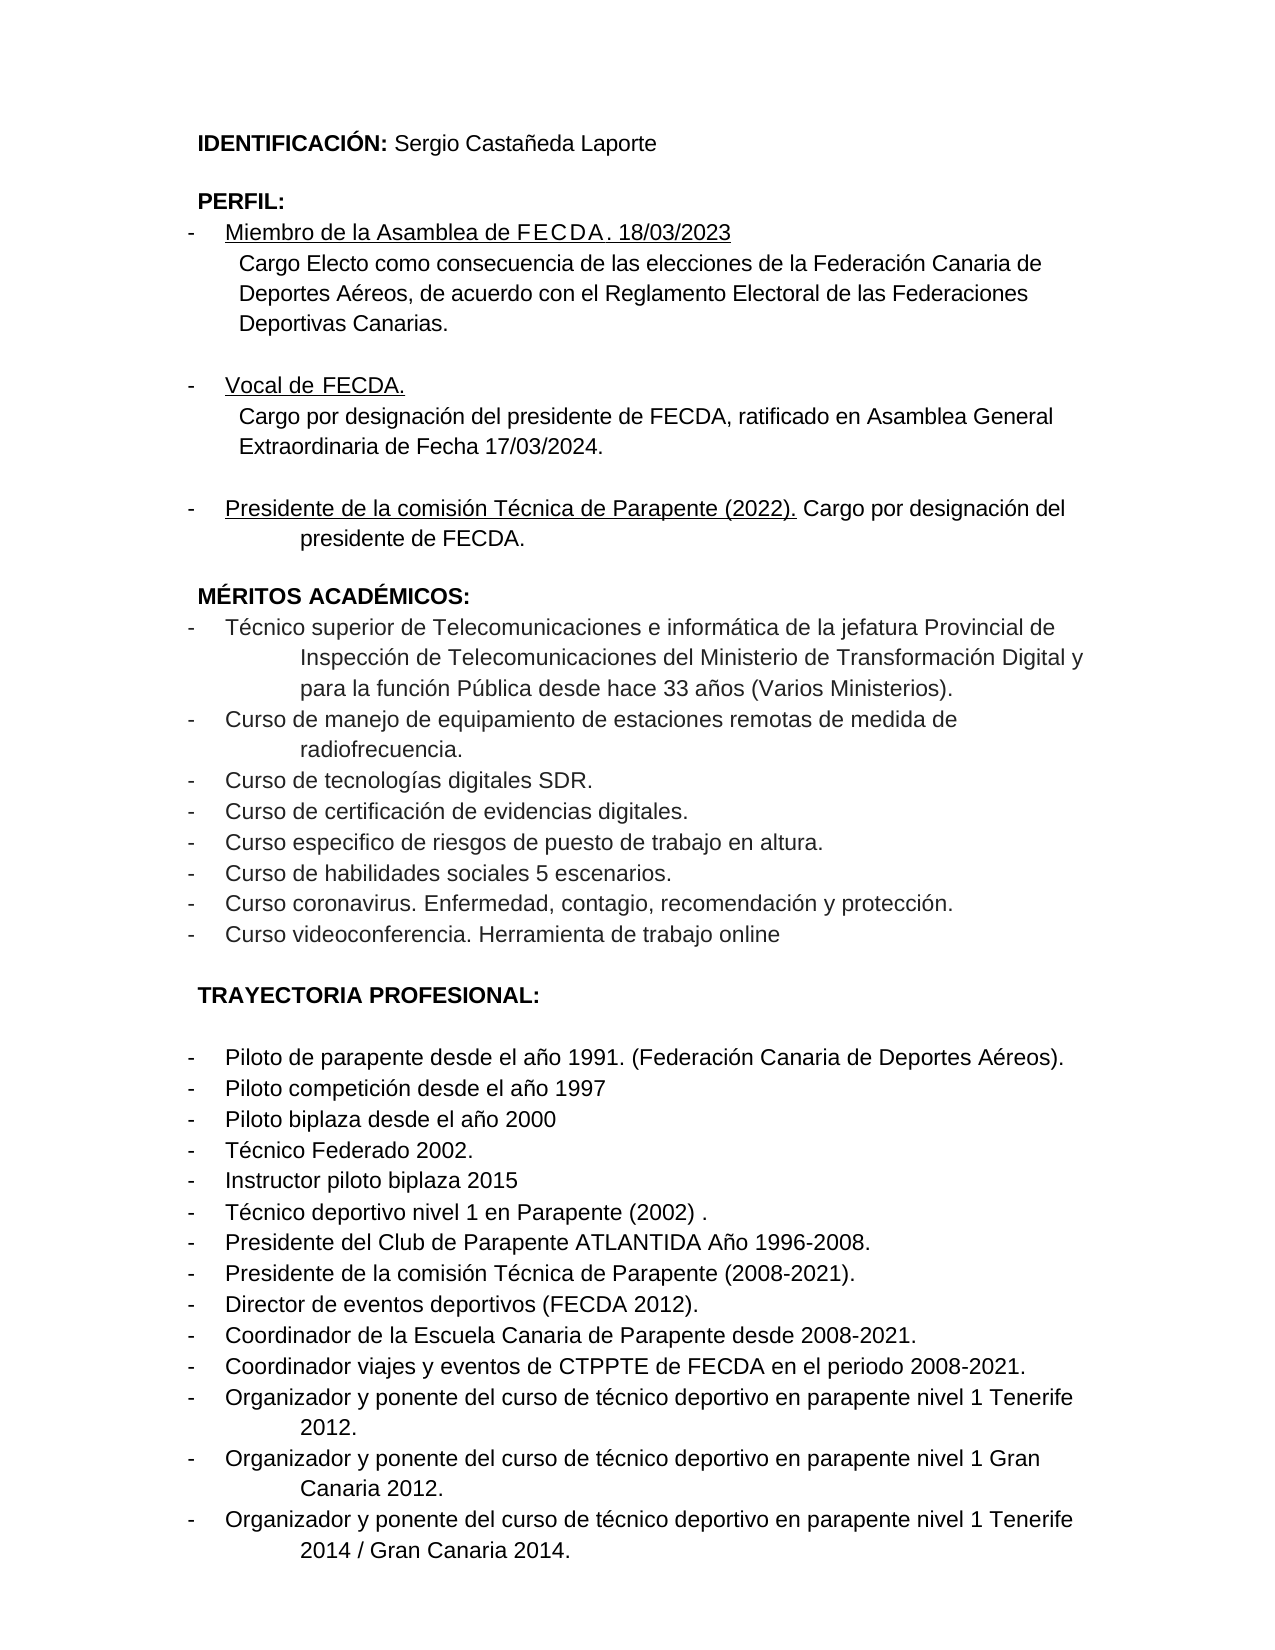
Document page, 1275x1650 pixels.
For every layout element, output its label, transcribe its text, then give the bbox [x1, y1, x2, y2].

list Curso coronavirus. Enfermedad, contagio, recomendación y protección. [187, 890, 1116, 917]
list Piloto de parapente desde el año 1991. (Federación Canaria de Deportes Aéreos). [187, 1044, 1116, 1070]
list Curso videoconferencia. Herramienta de trabajo online [187, 921, 1116, 948]
list Presidente de la comisión Técnica de Parapente (2022). Cargo por designación del presidente de FECDA. [187, 495, 1116, 552]
list Coordinador de la Escuela Canaria de Parapente desde 2008-2021. [187, 1322, 1116, 1348]
list Técnico deportivo nivel 1 en Parapente (2002) . [187, 1198, 1116, 1225]
text TRAYECTORIA PROFESIONAL: [197, 982, 1116, 1009]
list Vocal de FECDA. [187, 372, 1116, 398]
text PERFIL: [197, 188, 1116, 214]
text MÉRITOS ACADÉMICOS: [197, 583, 1116, 609]
list Instructor piloto biplaza 2015 [187, 1167, 1116, 1194]
list Técnico superior de Telecomunicaciones e informática de la jefatura Provincial de Inspección de Telecomunicaciones del Ministerio de Transformación Digital y para la función Pública desde hace 33 años (Varios Ministerios). [187, 614, 1116, 701]
list Piloto competición desde el año 1997 [187, 1075, 1116, 1101]
list Director de eventos deportivos (FECDA 2012). [187, 1291, 1116, 1318]
list Coordinador viajes y eventos de CTPPTE de FECDA en el periodo 2008-2021. [187, 1353, 1116, 1379]
list Curso de manejo de equipamiento de estaciones remotas de medida de radiofrecuencia. [187, 706, 1116, 762]
text Cargo Electo como consecuencia de las elecciones de la Federación Canaria de Deportes Aéreos, de acuerdo con el Reglamento Electoral de las Federaciones Deportivas Canarias. [239, 250, 1116, 337]
list Curso especifico de riesgos de puesto de trabajo en altura. [187, 828, 1116, 855]
text Cargo por designación del presidente de FECDA, ratificado en Asamblea General Extraordinaria de Fecha 17/03/2024. [239, 403, 1116, 459]
list Curso de tecnologías digitales SDR. [187, 767, 1116, 793]
list Técnico Federado 2002. [187, 1137, 1116, 1163]
list Presidente del Club de Parapente ATLANTIDA Año 1996-2008. [187, 1229, 1116, 1256]
list Organizador y ponente del curso de técnico deportivo en parapente nivel 1 Tenerife 2012. [187, 1384, 1116, 1441]
text IDENTIFICACIÓN: Sergio Castañeda Laporte [197, 130, 1116, 156]
list Miembro de la Asamblea de FECDA. 18/03/2023 [187, 219, 1116, 245]
list Presidente de la comisión Técnica de Parapente (2008-2021). [187, 1260, 1116, 1287]
list Organizador y ponente del curso de técnico deportivo en parapente nivel 1 Gran Canaria 2012. [187, 1445, 1116, 1502]
list Curso de certificación de evidencias digitales. [187, 798, 1116, 824]
list Curso de habilidades sociales 5 escenarios. [187, 859, 1116, 886]
list Piloto biplaza desde el año 2000 [187, 1106, 1116, 1132]
list Organizador y ponente del curso de técnico deportivo en parapente nivel 1 Tenerife 2014 / Gran Canaria 2014. [187, 1506, 1116, 1563]
